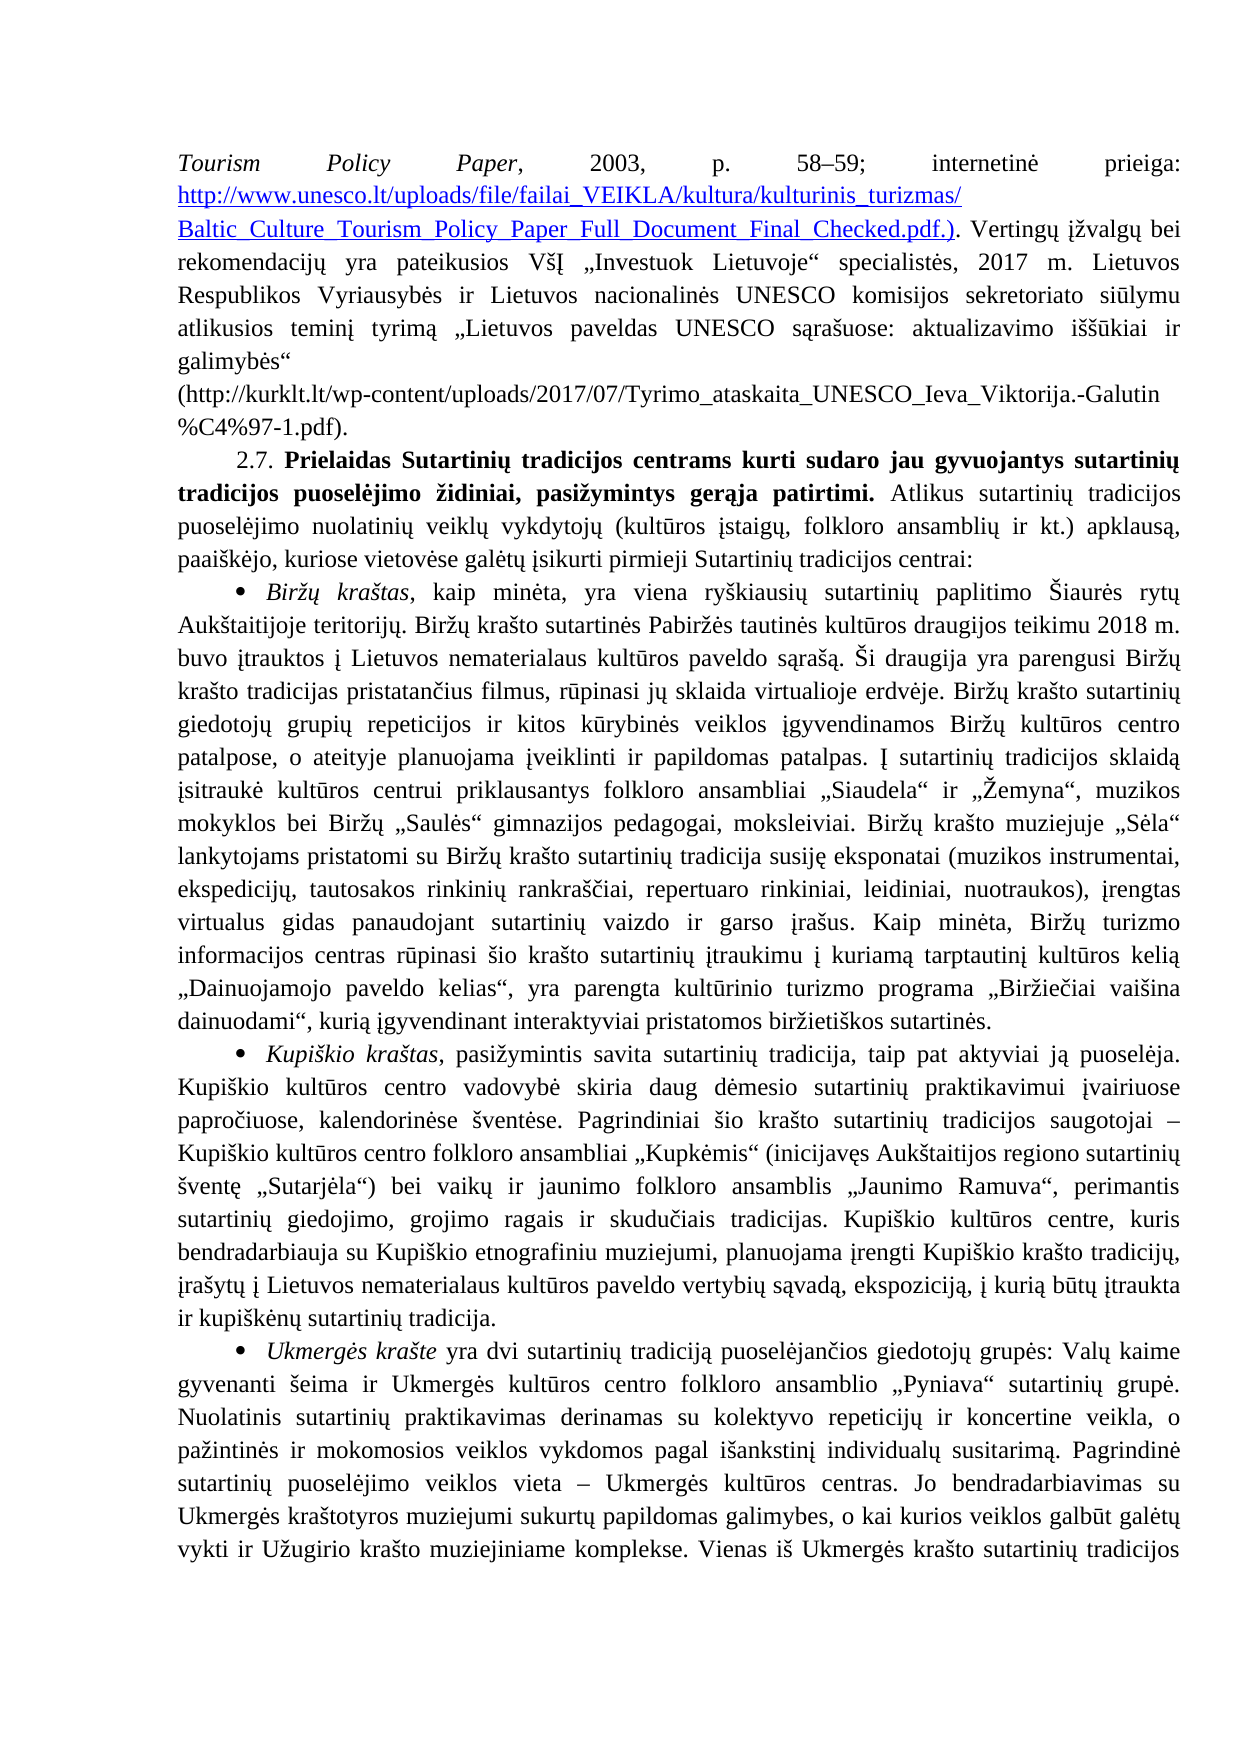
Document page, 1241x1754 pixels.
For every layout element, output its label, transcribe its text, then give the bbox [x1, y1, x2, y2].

text Tourism Policy Paper, 2003, p. 58–59; internetinė prieiga: http://www.unesco.lt/uploads/file/failai_VEIKLA/kultura/kulturinis_turizmas/Baltic_Culture_Tourism_Policy_Paper_Full_Document_Final_Checked.pdf.). Vertingų įžvalgų bei rekomendacijų yra pateikusios VšĮ „Investuok Lietuvoje“ specialistės, 2017 m. Lietuvos Respublikos Vyriausybės ir Lietuvos nacionalinės UNESCO komisijos sekretoriato siūlymu atlikusios teminį tyrimą „Lietuvos paveldas UNESCO sąrašuose: aktualizavimo iššūkiai ir galimybės“ (http://kurklt.lt/wp-content/uploads/2017/07/Tyrimo_ataskaita_UNESCO_Ieva_Viktorija.-Galutin%C4%97-1.pdf). [177, 148, 1181, 441]
text  Biržų kraštas, kaip minėta, yra viena ryškiausių sutartinių paplitimo Šiaurės rytų Aukštaitijoje teritorijų. Biržų krašto sutartinės Pabiržės tautinės kultūros draugijos teikimu 2018 m. buvo įtrauktos į Lietuvos nematerialaus kultūros paveldo sąrašą. Ši draugija yra parengusi Biržų krašto tradicijas pristatančius filmus, rūpinasi jų sklaida virtualioje erdvėje. Biržų krašto sutartinių giedotojų grupių repeticijos ir kitos kūrybinės veiklos įgyvendinamos Biržų kultūros centro patalpose, o ateityje planuojama įveiklinti ir papildomas patalpas. Į sutartinių tradicijos sklaidą įsitraukė kultūros centrui priklausantys folkloro ansambliai „Siaudela“ ir „Žemyna“, muzikos mokyklos bei Biržų „Saulės“ gimnazijos pedagogai, moksleiviai. Biržų krašto muziejuje „Sėla“ lankytojams pristatomi su Biržų krašto sutartinių tradicija susiję eksponatai (muzikos instrumentai, ekspedicijų, tautosakos rinkinių rankraščiai, repertuaro rinkiniai, leidiniai, nuotraukos), įrengtas virtualus gidas panaudojant sutartinių vaizdo ir garso įrašus. Kaip minėta, Biržų turizmo informacijos centras rūpinasi šio krašto sutartinių įtraukimu į kuriamą tarptautinį kultūros kelią „Dainuojamojo paveldo kelias“, yra parengta kultūrinio turizmo programa „Biržiečiai vaišina dainuodami“, kurią įgyvendinant interaktyviai pristatomos biržietiškos sutartinės. [177, 577, 1181, 1035]
text  Kupiškio kraštas, pasižymintis savita sutartinių tradicija, taip pat aktyviai ją puoselėja. Kupiškio kultūros centro vadovybė skiria daug dėmesio sutartinių praktikavimui įvairiuose papročiuose, kalendorinėse šventėse. Pagrindiniai šio krašto sutartinių tradicijos saugotojai – Kupiškio kultūros centro folkloro ansambliai „Kupkėmis“ (inicijavęs Aukštaitijos regiono sutartinių šventę „Sutarjėla“) bei vaikų ir jaunimo folkloro ansamblis „Jaunimo Ramuva“, perimantis sutartinių giedojimo, grojimo ragais ir skudučiais tradicijas. Kupiškio kultūros centre, kuris bendradarbiauja su Kupiškio etnografiniu muziejumi, planuojama įrengti Kupiškio krašto tradicijų, įrašytų į Lietuvos nematerialaus kultūros paveldo vertybių sąvadą, ekspoziciją, į kurią būtų įtraukta ir kupiškėnų sutartinių tradicija. [177, 1039, 1181, 1332]
text 2.7. Prielaidas Sutartinių tradicijos centrams kurti sudaro jau gyvuojantys sutartinių tradicijos puoselėjimo židiniai, pasižymintys gerąja patirtimi. Atlikus sutartinių tradicijos puoselėjimo nuolatinių veiklų vykdytojų (kultūros įstaigų, folkloro ansamblių ir kt.) apklausą, paaiškėjo, kuriose vietovėse galėtų įsikurti pirmieji Sutartinių tradicijos centrai: [177, 445, 1181, 573]
text  Ukmergės krašte yra dvi sutartinių tradiciją puoselėjančios giedotojų grupės: Valų kaime gyvenanti šeima ir Ukmergės kultūros centro folkloro ansamblio „Pyniava“ sutartinių grupė. Nuolatinis sutartinių praktikavimas derinamas su kolektyvo repeticijų ir koncertine veikla, o pažintinės ir mokomosios veiklos vykdomos pagal išankstinį individualų susitarimą. Pagrindinė sutartinių puoselėjimo veiklos vieta – Ukmergės kultūros centras. Jo bendradarbiavimas su Ukmergės kraštotyros muziejumi sukurtų papildomas galimybes, o kai kurios veiklos galbūt galėtų vykti ir Užugirio krašto muziejiniame komplekse. Vienas iš Ukmergės krašto sutartinių tradicijos [177, 1336, 1181, 1563]
